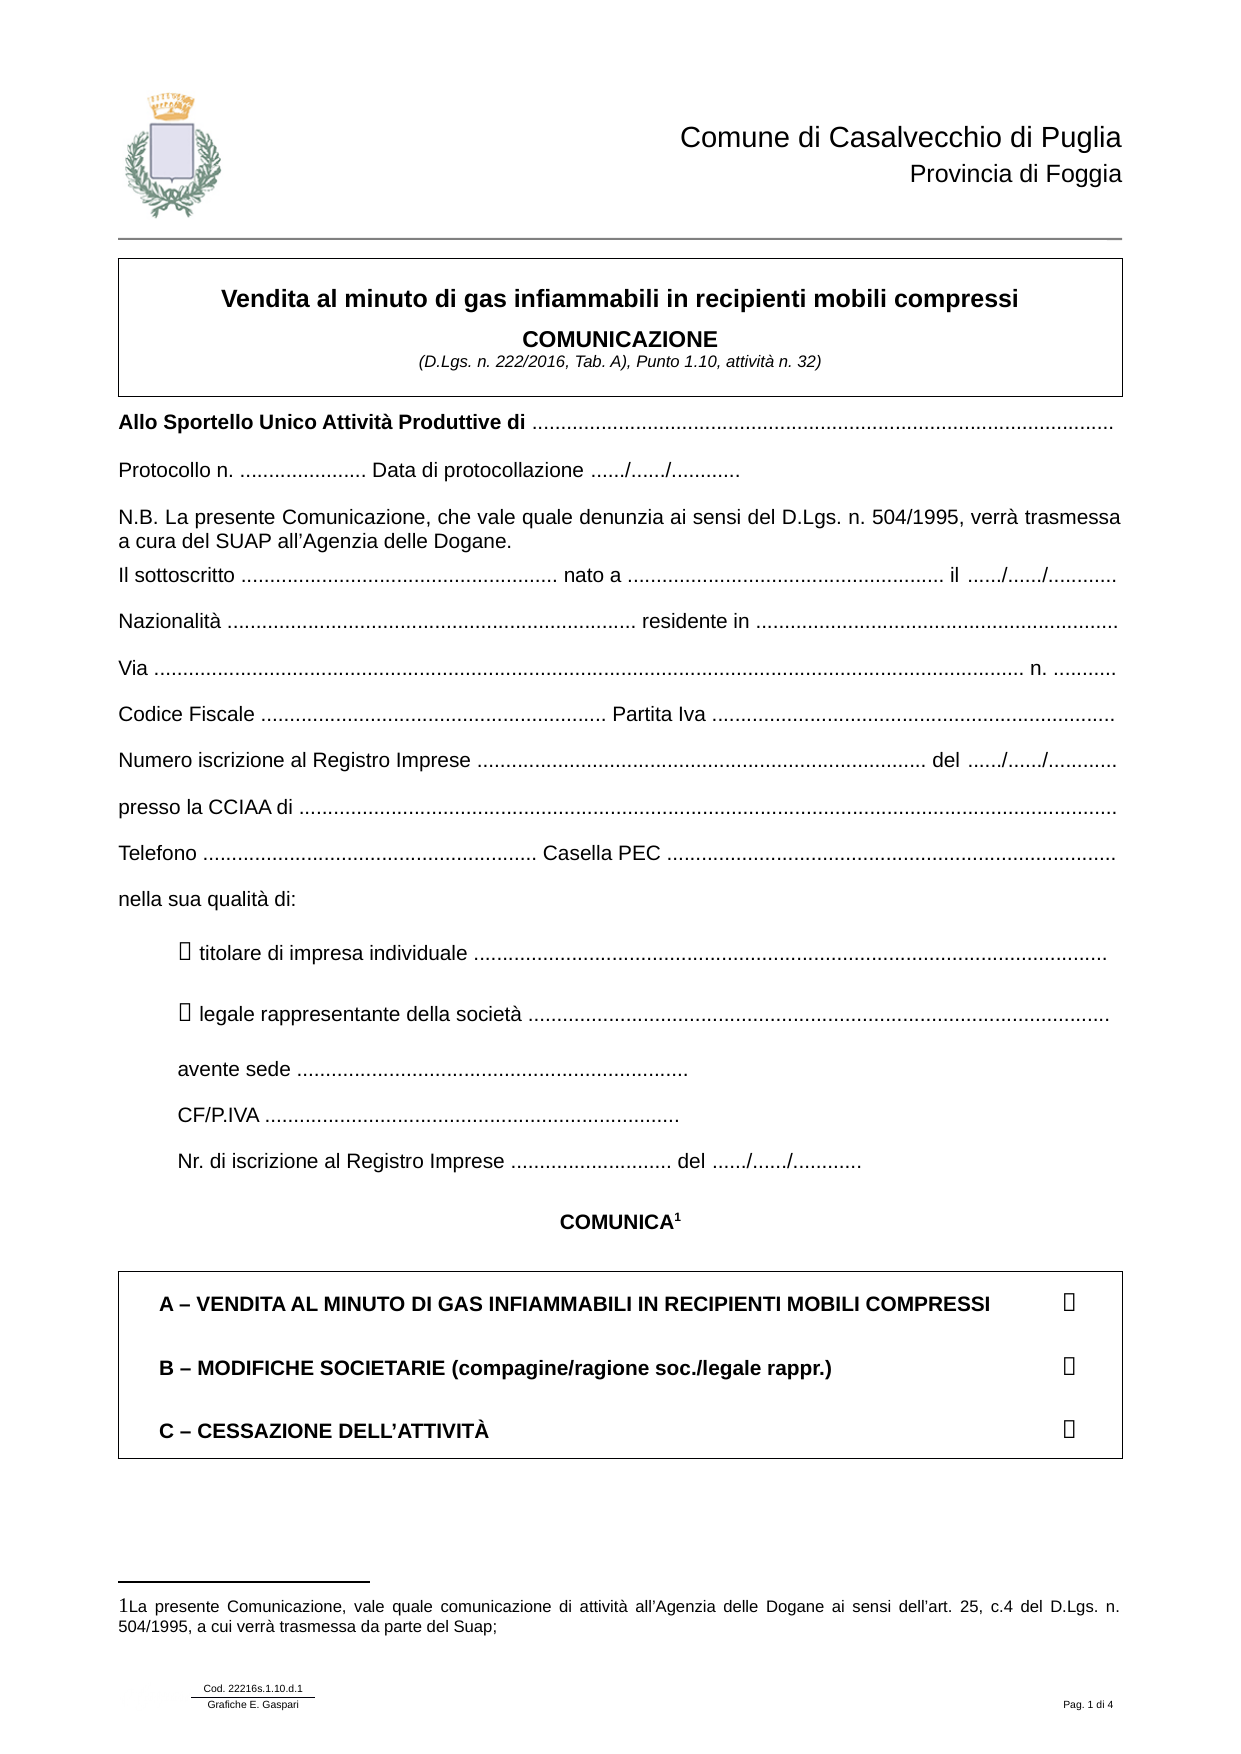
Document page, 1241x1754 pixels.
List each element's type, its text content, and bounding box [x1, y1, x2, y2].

picture [122, 90, 224, 221]
text  titolare di impresa individuale .............................................................................................................. [177, 934, 1122, 968]
text Numero iscrizione al Registro Imprese .............................................................................. del ....../....../............ [118, 748, 1122, 772]
text La presente Comunicazione, vale quale comunicazione di attività all’Agenzia delle Dogane ai sensi dell’art. 25, c.4 del D.Lgs. n. 504/1995, a cui verrà trasmessa da parte del Suap; [118, 1593, 1122, 1636]
text N.B. La presente Comunicazione, che vale quale denunzia ai sensi del D.Lgs. n. 504/1995, verrà trasmessa a cura del SUAP all’Agenzia delle Dogane. [118, 504, 1122, 552]
text presso la CCIAA di .............................................................................................................................................. [118, 794, 1122, 818]
text  legale rappresentante della società ..................................................................................................... [177, 995, 1122, 1029]
text avente sede .................................................................... [177, 1057, 1122, 1081]
text COMUNICA [118, 1210, 1122, 1234]
text Protocollo n. ...................... Data di protocollazione ....../....../............ [118, 458, 1122, 482]
table_header Vendita al minuto di gas infiammabili in recipienti mobili compressi COMUNICAZIONE (D.Lgs. n. 222/2016, Tab. A), Punto 1.10, attività n. 32) [119, 259, 1122, 396]
text Codice Fiscale ............................................................ Partita Iva ...................................................................... [118, 702, 1122, 726]
text Provincia di Foggia [224, 159, 1122, 188]
text Telefono .......................................................... Casella PEC .............................................................................. [118, 841, 1122, 865]
text Allo Sportello Unico Attività Produttive di ..................................................................................................... [118, 410, 1122, 434]
text Nr. di iscrizione al Registro Imprese ............................ del ....../....../............ [177, 1149, 1122, 1173]
text Il sottoscritto ....................................................... nato a ....................................................... il ....../....../............ [118, 563, 1122, 587]
text Comune di Casalvecchio di Puglia [224, 121, 1122, 154]
text Nazionalità ....................................................................... residente in ............................................................... [118, 609, 1122, 633]
text CF/P.IVA ........................................................................ [177, 1103, 1122, 1127]
text Via ....................................................................................................................................................... n. ........... [118, 656, 1122, 679]
table_header A – VENDITA AL MINUTO DI GAS INFIAMMABILI IN RECIPIENTI MOBILI COMPRESSI  B – MODIFICHE SOCIETARIE (compagine/ragione soc./legale rappr.)  C – CESSAZIONE DELL’ATTIVITÀ  [119, 1272, 1122, 1458]
text nella sua qualità di: [118, 887, 1122, 911]
